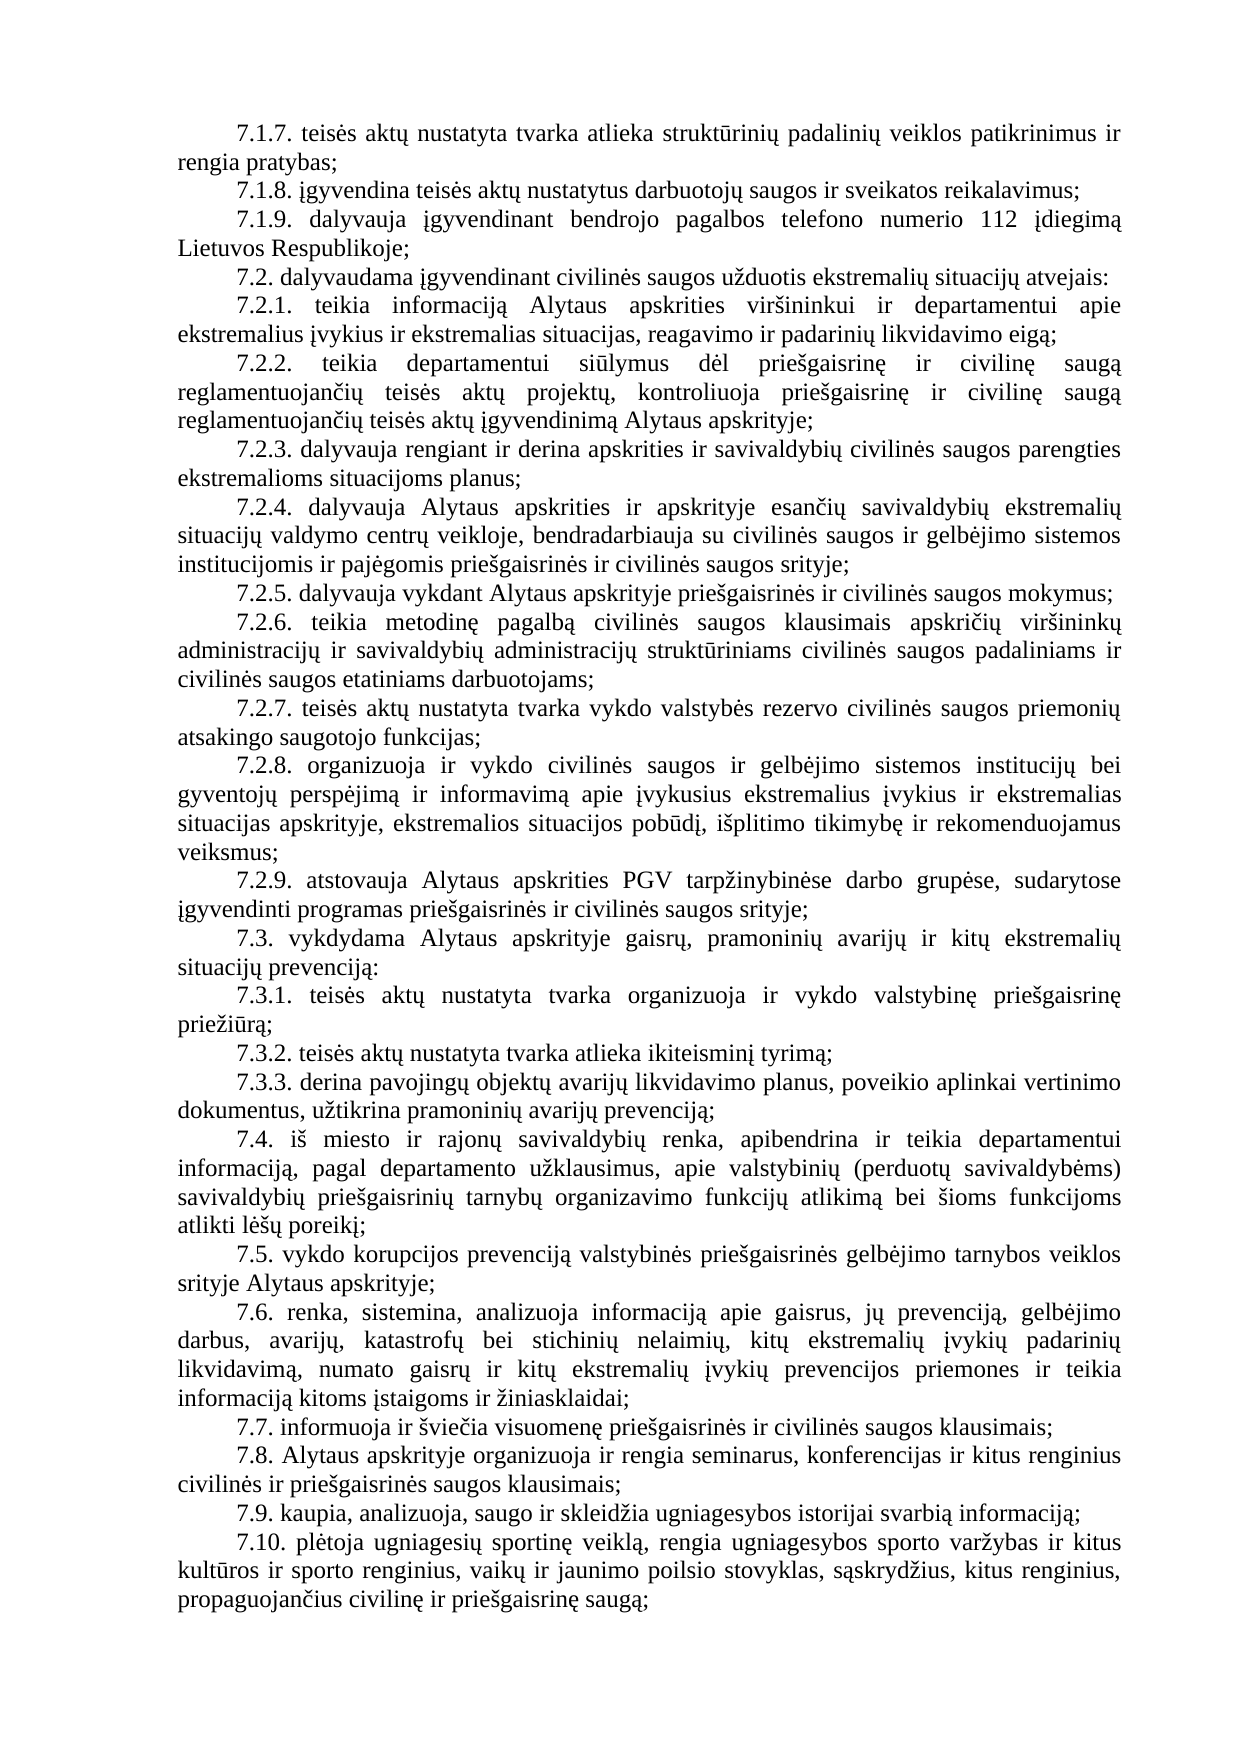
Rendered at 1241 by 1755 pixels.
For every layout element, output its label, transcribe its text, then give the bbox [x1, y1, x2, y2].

text 7.2.7. teisės aktų nustatyta tvarka vykdo valstybės rezervo civilinės saugos priemonių atsakingo saugotojo funkcijas; [177, 693, 1122, 751]
text 7.2.4. dalyvauja Alytaus apskrities ir apskrityje esančių savivaldybių ekstremalių situacijų valdymo centrų veikloje, bendradarbiauja su civilinės saugos ir gelbėjimo sistemos institucijomis ir pajėgomis priešgaisrinės ir civilinės saugos srityje; [177, 492, 1122, 578]
text 7.9. kaupia, analizuoja, saugo ir skleidžia ugniagesybos istorijai svarbią informaciją; [177, 1498, 1122, 1527]
text 7.1.7. teisės aktų nustatyta tvarka atlieka struktūrinių padalinių veiklos patikrinimus ir rengia pratybas; [177, 118, 1122, 176]
text 7.2.1. teikia informaciją Alytaus apskrities viršininkui ir departamentui apie ekstremalius įvykius ir ekstremalias situacijas, reagavimo ir padarinių likvidavimo eigą; [177, 291, 1122, 348]
text 7.2.3. dalyvauja rengiant ir derina apskrities ir savivaldybių civilinės saugos parengties ekstremalioms situacijoms planus; [177, 434, 1122, 492]
text 7.5. vykdo korupcijos prevenciją valstybinės priešgaisrinės gelbėjimo tarnybos veiklos srityje Alytaus apskrityje; [177, 1239, 1122, 1297]
text 7.2.5. dalyvauja vykdant Alytaus apskrityje priešgaisrinės ir civilinės saugos mokymus; [177, 578, 1122, 607]
text 7.3.2. teisės aktų nustatyta tvarka atlieka ikiteisminį tyrimą; [177, 1038, 1122, 1067]
text 7.8. Alytaus apskrityje organizuoja ir rengia seminarus, konferencijas ir kitus renginius civilinės ir priešgaisrinės saugos klausimais; [177, 1441, 1122, 1498]
text 7.2. dalyvaudama įgyvendinant civilinės saugos užduotis ekstremalių situacijų atvejais: [177, 262, 1122, 291]
text 7.2.6. teikia metodinę pagalbą civilinės saugos klausimais apskričių viršininkų administracijų ir savivaldybių administracijų struktūriniams civilinės saugos padaliniams ir civilinės saugos etatiniams darbuotojams; [177, 607, 1122, 693]
text 7.1.9. dalyvauja įgyvendinant bendrojo pagalbos telefono numerio 112 įdiegimą Lietuvos Respublikoje; [177, 204, 1122, 262]
text 7.10. plėtoja ugniagesių sportinę veiklą, rengia ugniagesybos sporto varžybas ir kitus kultūros ir sporto renginius, vaikų ir jaunimo poilsio stovyklas, sąskrydžius, kitus renginius, propaguojančius civilinę ir priešgaisrinę saugą; [177, 1527, 1122, 1613]
text 7.3.1. teisės aktų nustatyta tvarka organizuoja ir vykdo valstybinę priešgaisrinę priežiūrą; [177, 981, 1122, 1038]
text 7.2.2. teikia departamentui siūlymus dėl priešgaisrinę ir civilinę saugą reglamentuojančių teisės aktų projektų, kontroliuoja priešgaisrinę ir civilinę saugą reglamentuojančių teisės aktų įgyvendinimą Alytaus apskrityje; [177, 348, 1122, 434]
text 7.1.8. įgyvendina teisės aktų nustatytus darbuotojų saugos ir sveikatos reikalavimus; [177, 176, 1122, 204]
text 7.6. renka, sistemina, analizuoja informaciją apie gaisrus, jų prevenciją, gelbėjimo darbus, avarijų, katastrofų bei stichinių nelaimių, kitų ekstremalių įvykių padarinių likvidavimą, numato gaisrų ir kitų ekstremalių įvykių prevencijos priemones ir teikia informaciją kitoms įstaigoms ir žiniasklaidai; [177, 1297, 1122, 1412]
text 7.2.9. atstovauja Alytaus apskrities PGV tarpžinybinėse darbo grupėse, sudarytose įgyvendinti programas priešgaisrinės ir civilinės saugos srityje; [177, 866, 1122, 923]
text 7.2.8. organizuoja ir vykdo civilinės saugos ir gelbėjimo sistemos institucijų bei gyventojų perspėjimą ir informavimą apie įvykusius ekstremalius įvykius ir ekstremalias situacijas apskrityje, ekstremalios situacijos pobūdį, išplitimo tikimybę ir rekomenduojamus veiksmus; [177, 751, 1122, 866]
text 7.3. vykdydama Alytaus apskrityje gaisrų, pramoninių avarijų ir kitų ekstremalių situacijų prevenciją: [177, 923, 1122, 981]
text 7.3.3. derina pavojingų objektų avarijų likvidavimo planus, poveikio aplinkai vertinimo dokumentus, užtikrina pramoninių avarijų prevenciją; [177, 1067, 1122, 1124]
text 7.4. iš miesto ir rajonų savivaldybių renka, apibendrina ir teikia departamentui informaciją, pagal departamento užklausimus, apie valstybinių (perduotų savivaldybėms) savivaldybių priešgaisrinių tarnybų organizavimo funkcijų atlikimą bei šioms funkcijoms atlikti lėšų poreikį; [177, 1124, 1122, 1239]
text 7.7. informuoja ir šviečia visuomenę priešgaisrinės ir civilinės saugos klausimais; [177, 1412, 1122, 1441]
